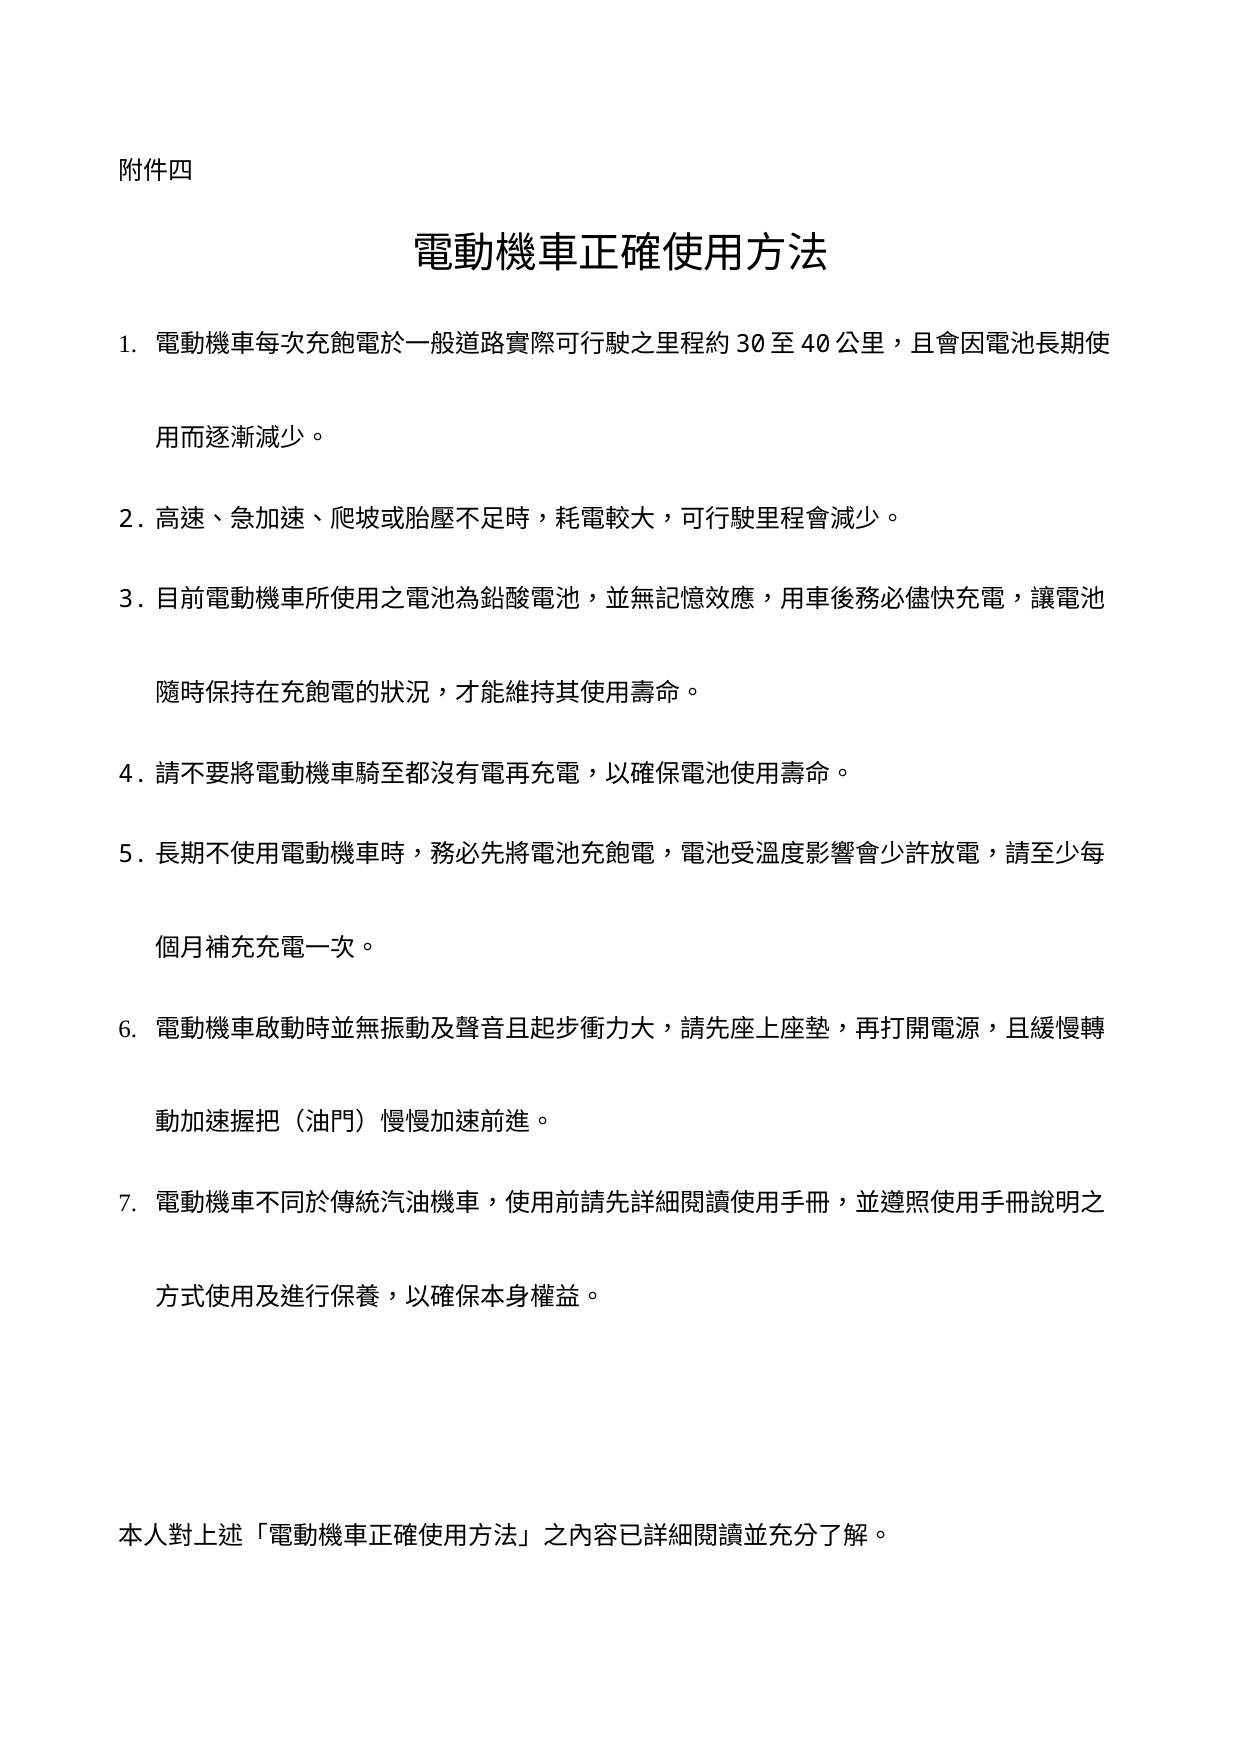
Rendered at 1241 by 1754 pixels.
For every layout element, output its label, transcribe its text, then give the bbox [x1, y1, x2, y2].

list 請不要將電動機車騎至都沒有電再充電，以確保電池使用壽命。 [118, 729, 1122, 792]
list 電動機車啟動時並無振動及聲音且起步衝力大，請先座上座墊，再打開電源，且緩慢轉動加速握把（油門）慢慢加速前進。 [118, 984, 1122, 1141]
list 高速、急加速、爬坡或胎壓不足時，耗電較大，可行駛里程會減少。 [118, 474, 1122, 537]
list 長期不使用電動機車時，務必先將電池充飽電，電池受溫度影響會少許放電，請至少每個月補充充電一次。 [118, 810, 1122, 966]
list 電動機車每次充飽電於一般道路實際可行駛之里程約30至40公里，且會因電池長期使用而逐漸減少。 [118, 300, 1122, 456]
text 本人對上述「電動機車正確使用方法」之內容已詳細閱讀並充分了解。 [118, 1492, 1122, 1555]
text 電動機車正確使用方法 [118, 208, 1122, 270]
list 目前電動機車所使用之電池為鉛酸電池，並無記憶效應，用車後務必儘快充電，讓電池隨時保持在充飽電的狀況，才能維持其使用壽命。 [118, 555, 1122, 711]
text 附件四 [118, 127, 1122, 189]
list 電動機車不同於傳統汽油機車，使用前請先詳細閱讀使用手冊，並遵照使用手冊說明之方式使用及進行保養，以確保本身權益。 [118, 1159, 1122, 1315]
